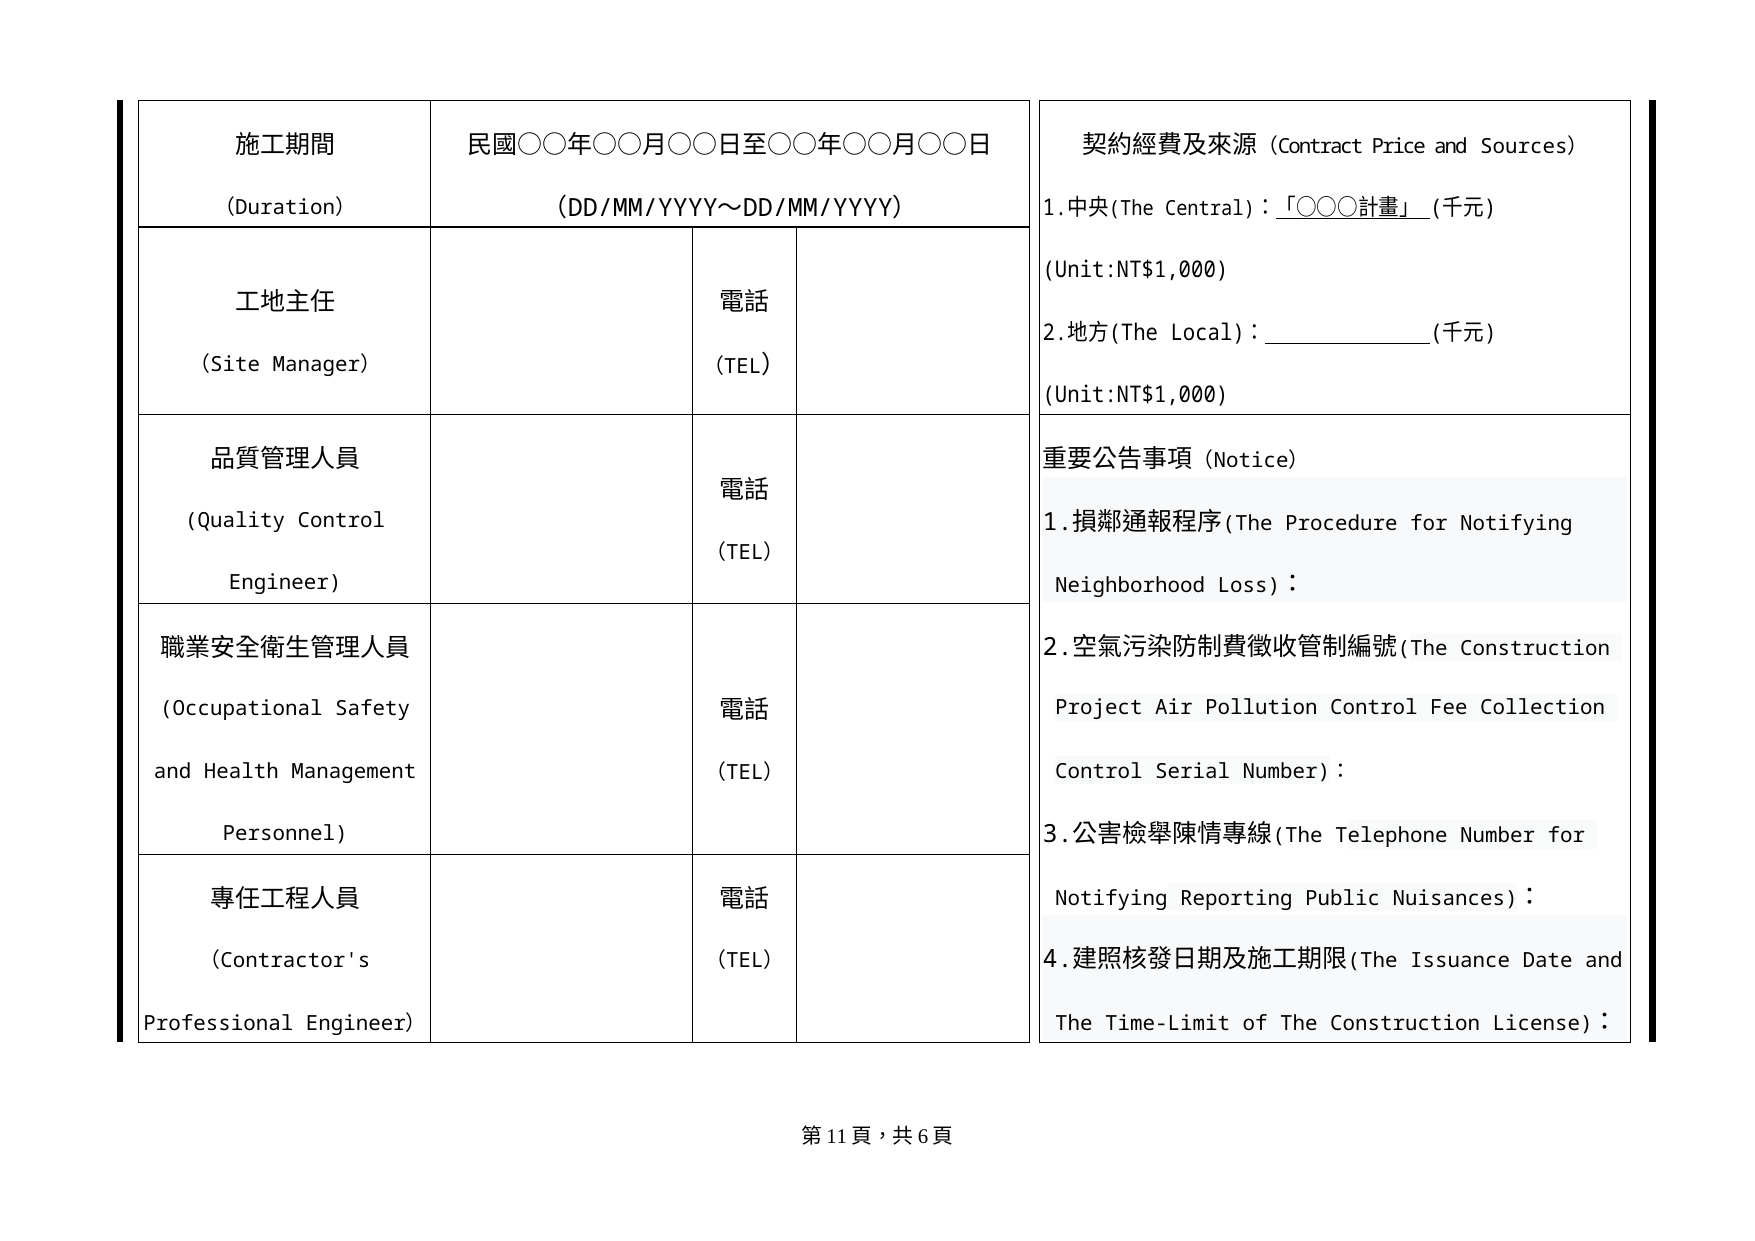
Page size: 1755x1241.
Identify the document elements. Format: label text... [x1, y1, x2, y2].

table_cell [123, 414, 138, 602]
table_cell [1631, 100, 1649, 414]
table_cell [431, 228, 692, 414]
table_cell [102, 854, 107, 1042]
table_cell 施工期間 （Duration） [139, 101, 430, 226]
table_cell [123, 100, 138, 226]
table_cell [102, 100, 107, 226]
table_cell 電話 （TEL） [693, 855, 796, 1042]
table_cell [123, 854, 138, 1042]
table_cell [107, 100, 115, 226]
table_cell [431, 855, 692, 1042]
table_cell [102, 226, 107, 414]
table_cell [102, 603, 107, 853]
table_cell 品質管理人員 (Quality Control Engineer) [139, 415, 430, 602]
table_cell 重要公告事項（Notice） 1.損鄰通報程序(The Procedure for Notifying Neighborhood Loss)： 2.空氣污染防制費徵收管制編號(The Construction Project Air Pollution Control Fee Collection Control Serial Number)： 3.公害檢舉陳情專線(The Telephone Number for Notifying Reporting Public Nuisances)： 4.建照核發日期及施工期限(The Issuance Date and The Time-Limit of The Construction License)： [1040, 415, 1630, 1042]
table_cell 民國○○年○○月○○日至○○年○○月○○日 （DD/MM/YYYY〜DD/MM/YYYY） [431, 101, 1029, 226]
table_cell [107, 854, 115, 1042]
table_cell 電話 （TEL） [693, 228, 796, 414]
table_cell [431, 604, 692, 853]
table_cell 契約經費及來源（Contract Price and Sources） 1.中央(The Central)：「○○○計畫」 (千元)(Unit:NT$1,000) 2.地方(The Local)： (千元)(Unit:NT$1,000) [1040, 101, 1630, 414]
table_cell [107, 226, 115, 414]
table_cell [431, 415, 692, 602]
table_cell [107, 603, 115, 853]
table_cell [1631, 854, 1649, 1042]
table_cell [123, 603, 138, 853]
table_cell [797, 604, 1029, 853]
table_cell 工地主任 （Site Manager） [139, 228, 430, 414]
table_cell [107, 414, 115, 602]
table_cell 職業安全衛生管理人員 (Occupational Safety and Health Management Personnel) [139, 604, 430, 853]
table_cell 電話 （TEL） [693, 415, 796, 602]
table_cell [1631, 603, 1649, 853]
table_cell [797, 855, 1029, 1042]
table_cell [1030, 100, 1039, 1042]
table_cell 電話 （TEL） [693, 604, 796, 853]
table_cell [123, 226, 138, 414]
table_cell 專任工程人員 （Contractor's Professional Engineer） [139, 855, 430, 1042]
table_cell [1631, 414, 1649, 602]
table_cell [797, 228, 1029, 414]
table_cell [102, 414, 107, 602]
table_cell [797, 415, 1029, 602]
